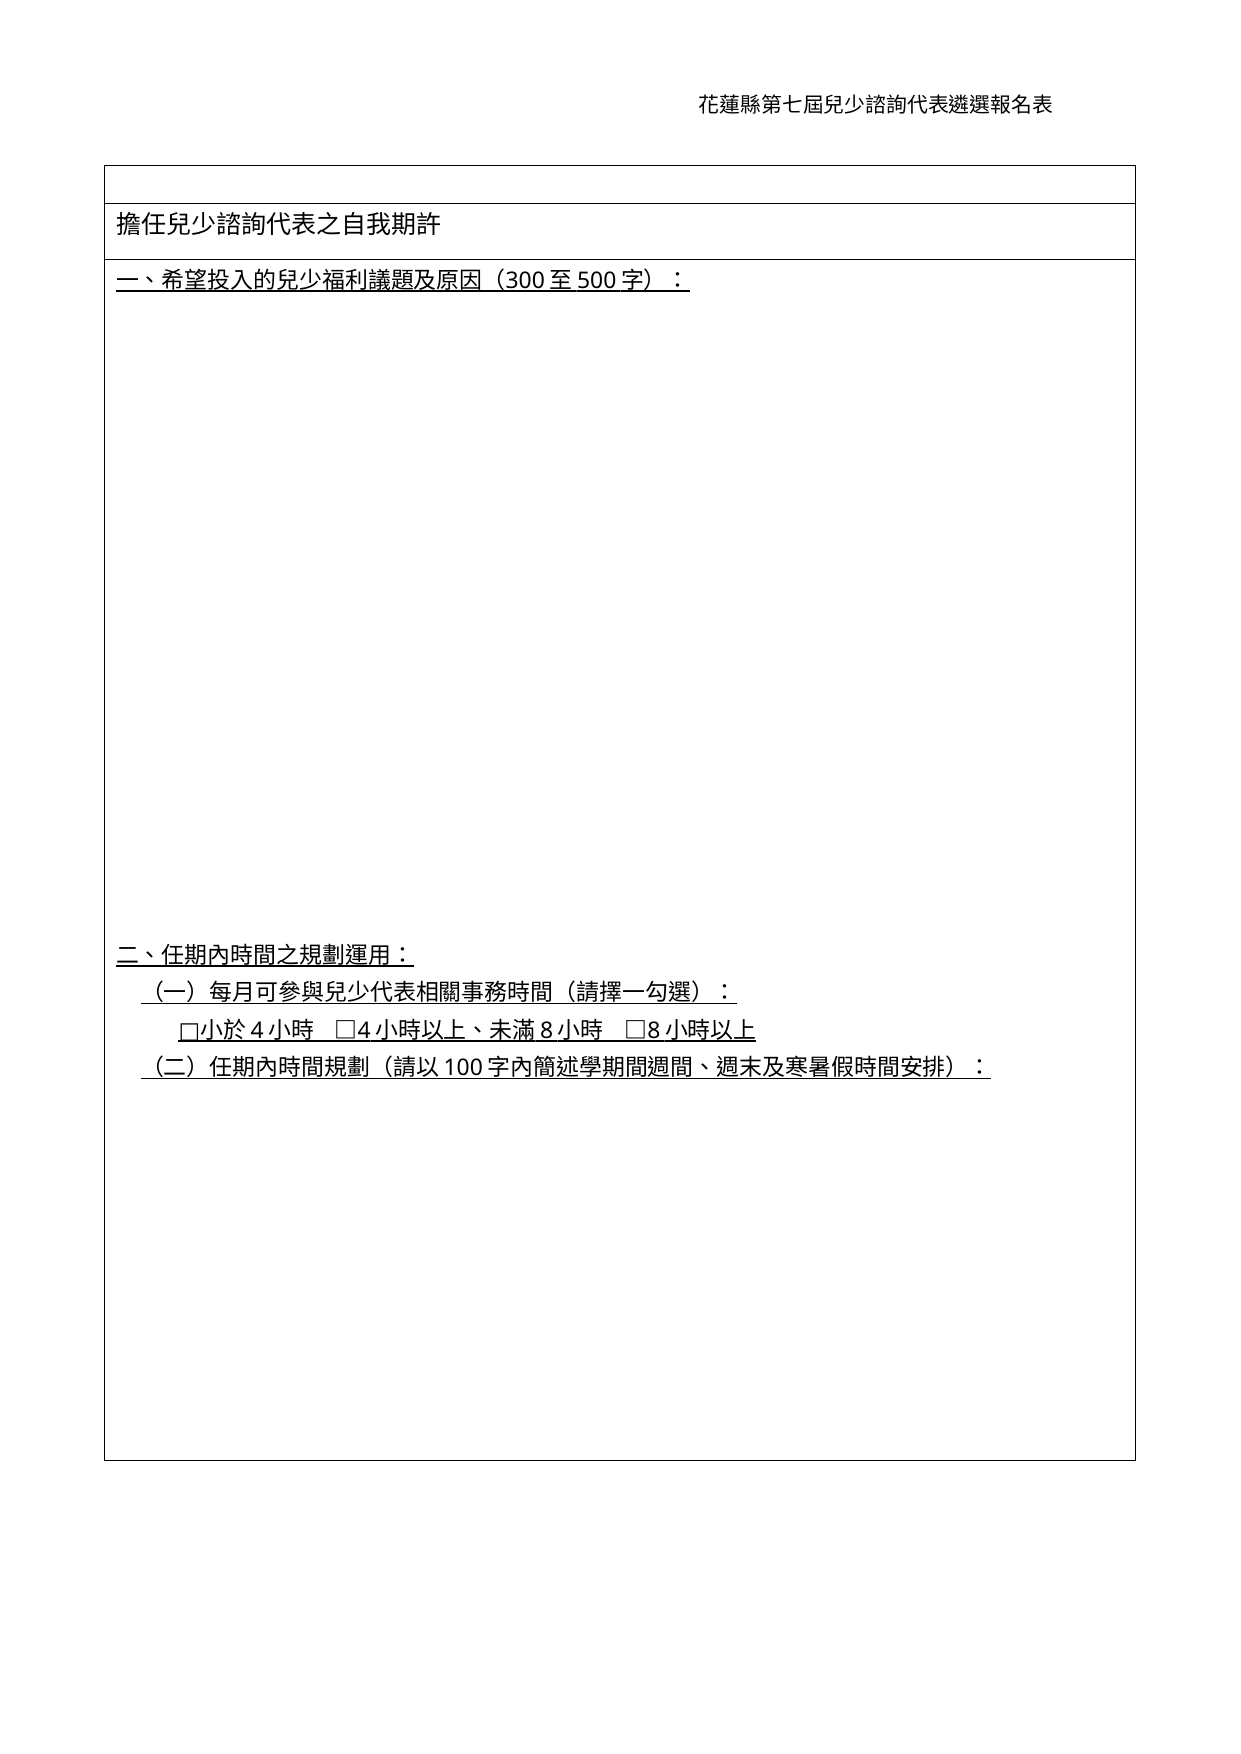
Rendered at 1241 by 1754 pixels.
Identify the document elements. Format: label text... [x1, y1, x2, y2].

table_cell 一、希望投入的兒少福利議題及原因（300至500字）： 二、任期內時間之規劃運用： （一）每月可參與兒少代表相關事務時間（請擇一勾選）： □小於4小時 □4小時以上、未滿8小時 □8小時以上 （二）任期內時間規劃（請以100字內簡述學期間週間、週末及寒暑假時間安排）： [105, 260, 1135, 1460]
table_cell [105, 166, 1135, 203]
table_cell 擔任兒少諮詢代表之自我期許 [105, 204, 1135, 259]
